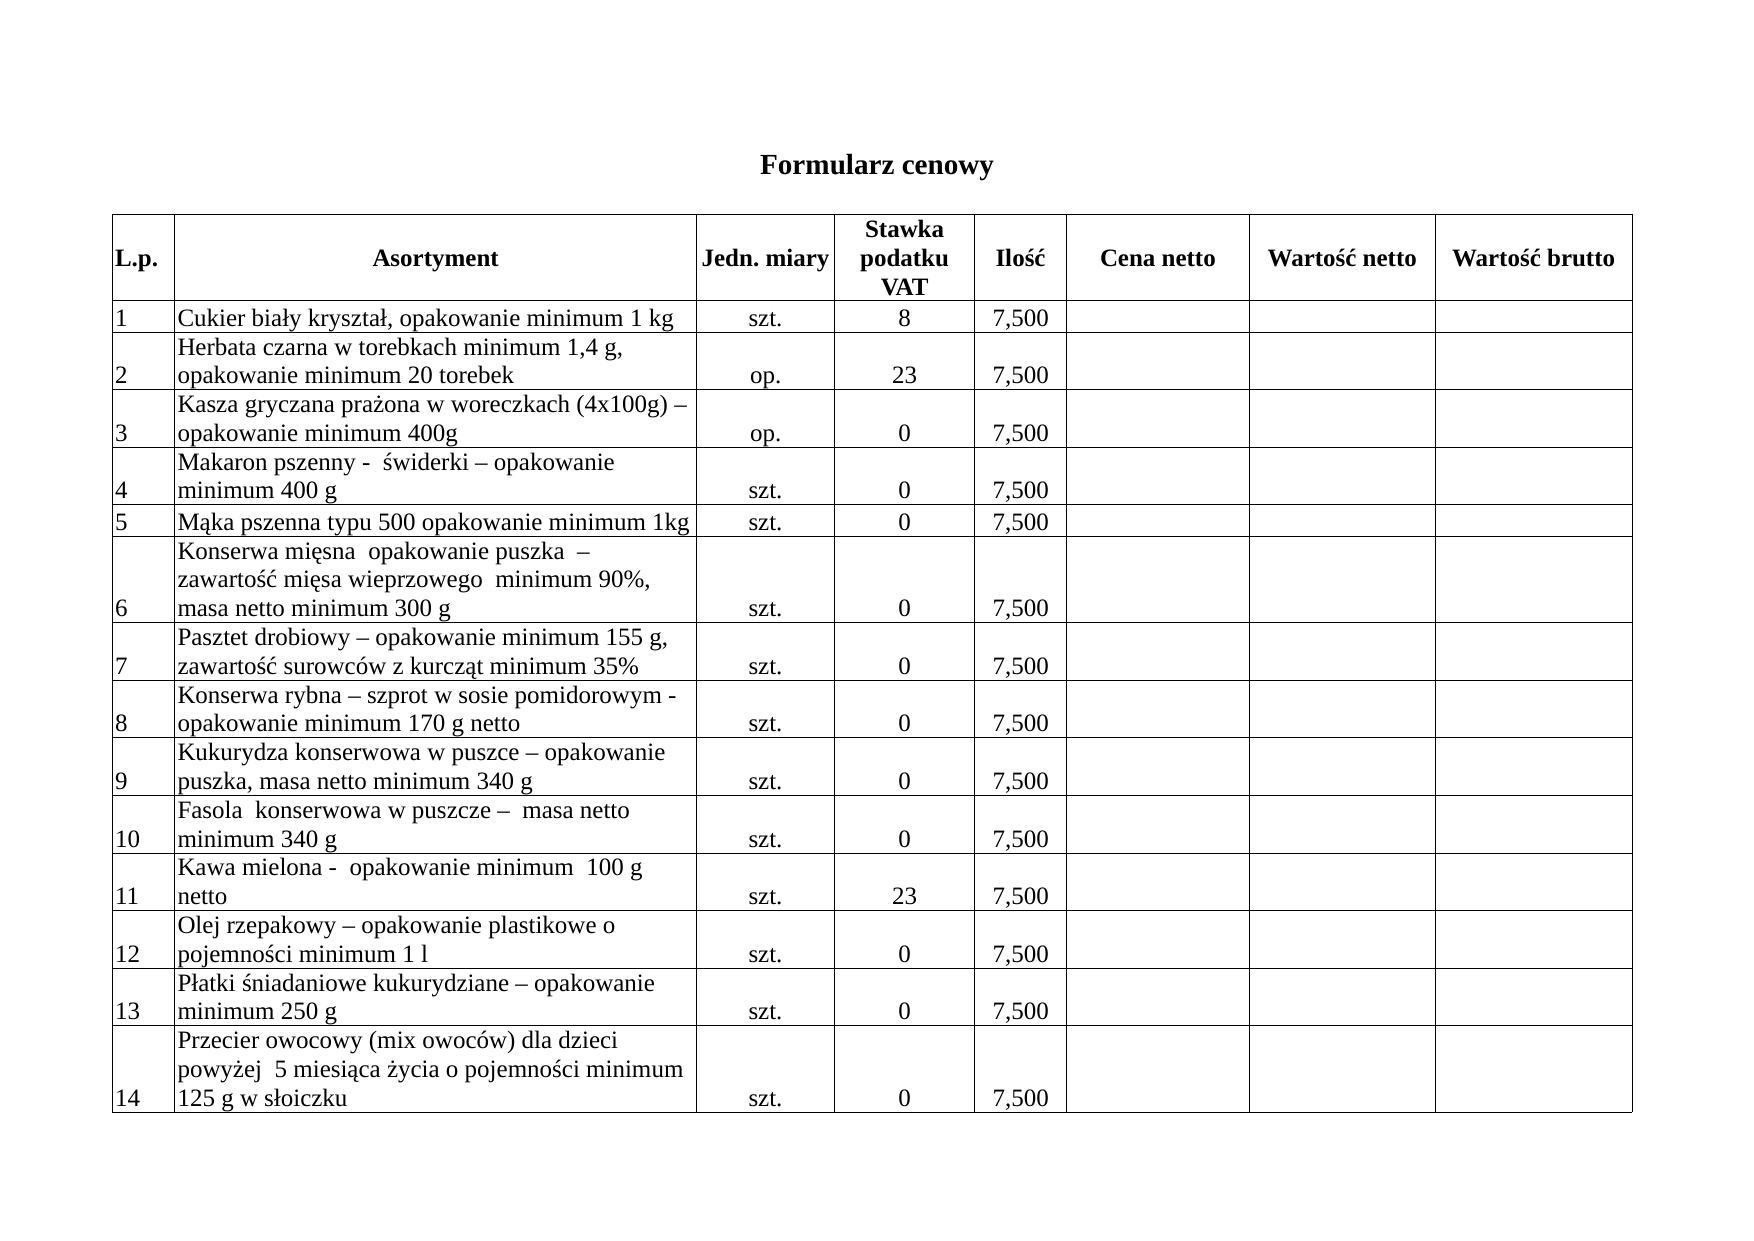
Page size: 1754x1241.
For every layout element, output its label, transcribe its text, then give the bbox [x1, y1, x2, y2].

table_cell [1067, 623, 1249, 679]
table_cell 7 500 [975, 681, 1066, 737]
table_cell [1067, 681, 1249, 737]
table_cell szt. [697, 301, 834, 332]
table_cell 9 [113, 738, 174, 795]
table_cell 2 [113, 333, 174, 389]
table_cell [1436, 1026, 1632, 1112]
table_cell [1250, 333, 1435, 389]
table_cell 0 [835, 537, 974, 622]
table_cell 7 500 [975, 969, 1066, 1025]
table_cell [1067, 969, 1249, 1025]
table_cell [1067, 738, 1249, 795]
table_cell 0 [835, 796, 974, 852]
table_cell szt. [697, 969, 834, 1025]
table_cell 14 [113, 1026, 174, 1112]
table_cell [1067, 537, 1249, 622]
table_cell Płatki śniadaniowe kukurydziane – opakowanie minimum 250 g [175, 969, 696, 1025]
table_header Cena netto [1067, 215, 1249, 300]
table_cell 7 500 [975, 623, 1066, 679]
table_cell 7 500 [975, 796, 1066, 852]
table_cell [1436, 911, 1632, 968]
table_header Wartość netto [1250, 215, 1435, 300]
table_cell 0 [835, 390, 974, 447]
table_cell [1250, 623, 1435, 679]
table_cell [1436, 969, 1632, 1025]
table_cell [1436, 537, 1632, 622]
table_cell szt. [697, 854, 834, 910]
table_cell Kukurydza konserwowa w puszce – opakowanie puszka, masa netto minimum 340 g [175, 738, 696, 795]
table_cell [1067, 1026, 1249, 1112]
table_cell [1436, 333, 1632, 389]
table_cell 7 [113, 623, 174, 679]
table_cell [1067, 796, 1249, 852]
table_cell szt. [697, 911, 834, 968]
table_cell [1250, 969, 1435, 1025]
table_cell 7 500 [975, 505, 1066, 536]
table_cell 0 [835, 623, 974, 679]
table_cell szt. [697, 681, 834, 737]
table_cell Przecier owocowy (mix owoców) dla dzieci powyżej 5 miesiąca życia o pojemności minimum 125 g w słoiczku [175, 1026, 696, 1112]
table_cell [1250, 854, 1435, 910]
table_header Jedn. miary [697, 215, 834, 300]
table_cell 7 500 [975, 390, 1066, 447]
table_cell [1436, 448, 1632, 504]
table_cell 0 [835, 911, 974, 968]
table_cell 23 [835, 854, 974, 910]
table_cell 8 [835, 301, 974, 332]
table_cell szt. [697, 738, 834, 795]
table_cell 4 [113, 448, 174, 504]
table_cell 1 [113, 301, 174, 332]
table_cell [1250, 738, 1435, 795]
table_cell [1250, 796, 1435, 852]
table_cell 0 [835, 448, 974, 504]
table_cell [1250, 911, 1435, 968]
table_cell 11 [113, 854, 174, 910]
table_cell szt. [697, 1026, 834, 1112]
table_cell 7 500 [975, 1026, 1066, 1112]
table_cell szt. [697, 796, 834, 852]
table_header L.p. [113, 215, 174, 300]
table_cell Herbata czarna w torebkach minimum 1,4 g, opakowanie minimum 20 torebek [175, 333, 696, 389]
table_cell [1067, 911, 1249, 968]
table_cell [1067, 390, 1249, 447]
table_cell Mąka pszenna typu 500 opakowanie minimum 1kg [175, 505, 696, 536]
table_cell [1067, 505, 1249, 536]
table_cell Makaron pszenny - świderki – opakowanie minimum 400 g [175, 448, 696, 504]
table_header Wartość brutto [1436, 215, 1632, 300]
table_cell Fasola konserwowa w puszcze – masa netto minimum 340 g [175, 796, 696, 852]
table_cell 7 500 [975, 911, 1066, 968]
table_cell [1436, 796, 1632, 852]
table_cell 6 [113, 537, 174, 622]
table_cell 7 500 [975, 301, 1066, 332]
table_cell 0 [835, 738, 974, 795]
table_cell op. [697, 333, 834, 389]
table_cell 0 [835, 969, 974, 1025]
table_cell [1250, 505, 1435, 536]
table_cell [1067, 448, 1249, 504]
table_cell [1436, 301, 1632, 332]
table_cell Kawa mielona - opakowanie minimum 100 g netto [175, 854, 696, 910]
table_cell szt. [697, 537, 834, 622]
table_cell 8 [113, 681, 174, 737]
table_cell szt. [697, 623, 834, 679]
table_cell [1250, 448, 1435, 504]
table_cell [1250, 681, 1435, 737]
table_cell 7 500 [975, 854, 1066, 910]
table_cell 7 500 [975, 738, 1066, 795]
table_cell Kasza gryczana prażona w woreczkach (4x100g) – opakowanie minimum 400g [175, 390, 696, 447]
table_cell 5 [113, 505, 174, 536]
table_cell [1250, 1026, 1435, 1112]
table_cell Olej rzepakowy – opakowanie plastikowe o pojemności minimum 1 l [175, 911, 696, 968]
table_cell [1067, 854, 1249, 910]
table_cell [1436, 681, 1632, 737]
table_cell 7 500 [975, 333, 1066, 389]
text Formularz cenowy [118, 147, 1636, 180]
table_cell 0 [835, 681, 974, 737]
table_cell 7 500 [975, 537, 1066, 622]
table_cell 7 500 [975, 448, 1066, 504]
table_header Asortyment [175, 215, 696, 300]
table_cell [1436, 738, 1632, 795]
table_cell [1436, 854, 1632, 910]
table_cell 10 [113, 796, 174, 852]
table_cell [1436, 623, 1632, 679]
table_cell op. [697, 390, 834, 447]
table_cell Pasztet drobiowy – opakowanie minimum 155 g, zawartość surowców z kurcząt minimum 35% [175, 623, 696, 679]
table_cell [1067, 301, 1249, 332]
table_cell 0 [835, 505, 974, 536]
table_cell [1436, 390, 1632, 447]
table_cell Konserwa mięsna opakowanie puszka – zawartość mięsa wieprzowego minimum 90%, masa netto minimum 300 g [175, 537, 696, 622]
table_header Ilość [975, 215, 1066, 300]
table_cell szt. [697, 448, 834, 504]
table_cell [1250, 390, 1435, 447]
table_cell Cukier biały kryształ, opakowanie minimum 1 kg [175, 301, 696, 332]
table_cell [1436, 505, 1632, 536]
table_cell 23 [835, 333, 974, 389]
table_cell 3 [113, 390, 174, 447]
table_header Stawka podatku VAT [835, 215, 974, 300]
table_cell [1067, 333, 1249, 389]
table_cell Konserwa rybna – szprot w sosie pomidorowym - opakowanie minimum 170 g netto [175, 681, 696, 737]
table_cell 13 [113, 969, 174, 1025]
table_cell szt. [697, 505, 834, 536]
table_cell [1250, 301, 1435, 332]
table_cell 0 [835, 1026, 974, 1112]
table_cell 12 [113, 911, 174, 968]
table_cell [1250, 537, 1435, 622]
